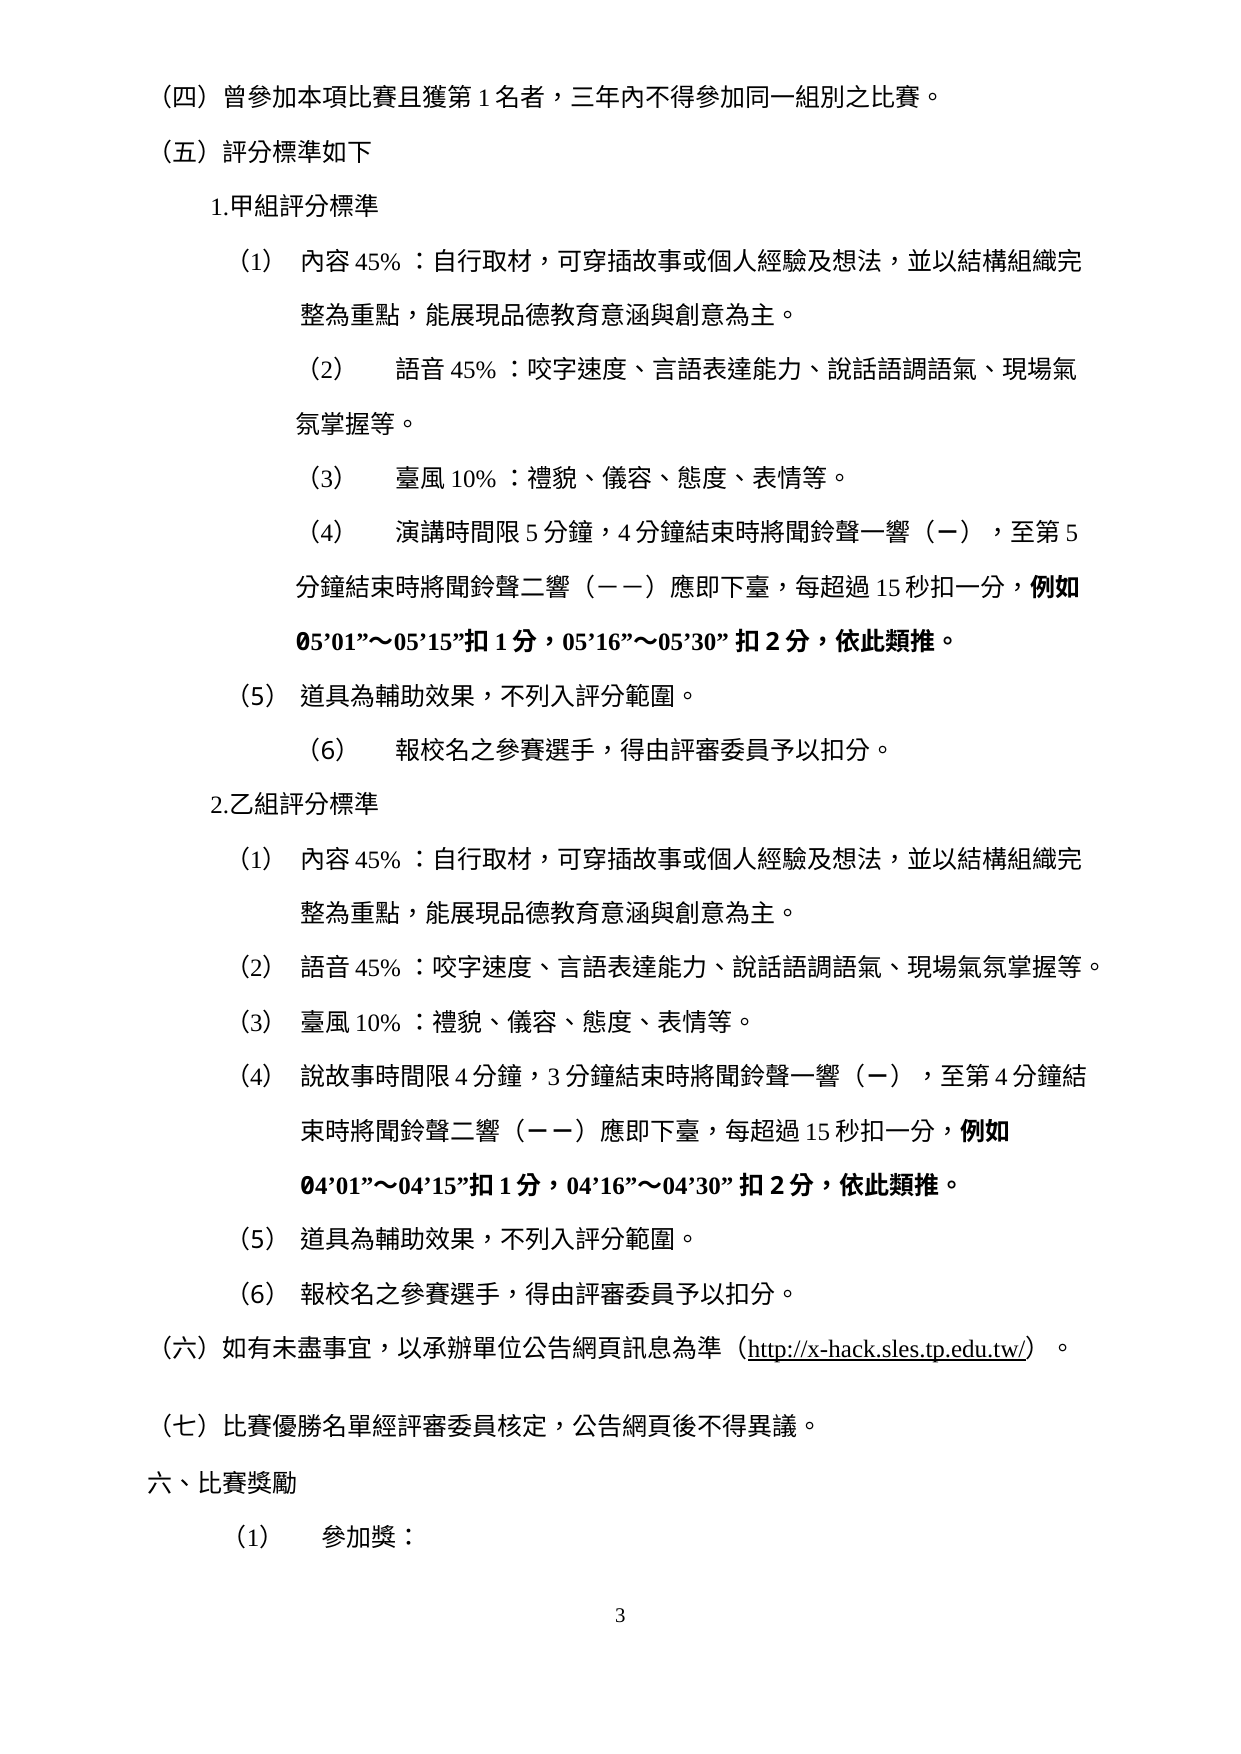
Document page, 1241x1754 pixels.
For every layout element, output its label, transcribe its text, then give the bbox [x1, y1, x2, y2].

text （四）曾參加本項比賽且獲第1名者，三年內不得參加同一組別之比賽。 [148, 78, 1092, 114]
text （六）如有未盡事宜，以承辦單位公告網頁訊息為準（http://x-hack.sles.tp.edu.tw/）。 [148, 1328, 1092, 1365]
text 1.甲組評分標準 [210, 187, 1092, 223]
list 內容45% ：自行取材，可穿插故事或個人經驗及想法，並以結構組織完整為重點，能展現品德教育意涵與創意為主。 [225, 839, 1092, 930]
list 內容45% ：自行取材，可穿插故事或個人經驗及想法，並以結構組織完整為重點，能展現品德教育意涵與創意為主。 [225, 241, 1092, 332]
text （七）比賽優勝名單經評審委員核定，公告網頁後不得異議。 [148, 1383, 1092, 1445]
list 語音45% ：咬字速度、言語表達能力、說話語調語氣、現場氣氛掌握等。 [225, 948, 1092, 984]
list 道具為輔助效果，不列入評分範圍。 [225, 676, 1092, 712]
list 參加獎： [222, 1518, 1092, 1554]
text 六、比賽獎勵 [148, 1463, 1092, 1500]
list 報校名之參賽選手，得由評審委員予以扣分。 [295, 730, 1092, 767]
text （五）評分標準如下 [148, 132, 1092, 168]
text 2.乙組評分標準 [210, 785, 1092, 821]
list 臺風10% ：禮貌、儀容、態度、表情等。 [225, 1002, 1092, 1038]
list 報校名之參賽選手，得由評審委員予以扣分。 [225, 1274, 1092, 1310]
list 語音45% ：咬字速度、言語表達能力、說話語調語氣、現場氣氛掌握等。 [295, 350, 1092, 440]
list 臺風10% ：禮貌、儀容、態度、表情等。 [295, 458, 1092, 495]
list 演講時間限5分鐘，4分鐘結束時將聞鈴聲一響（－），至第5分鐘結束時將聞鈴聲二響（－－）應即下臺，每超過15秒扣一分，例如05’01”～05’15”扣1分，05’16”～05’30” 扣2分，依此類推。 [295, 513, 1092, 658]
list 道具為輔助效果，不列入評分範圍。 [225, 1220, 1092, 1256]
list 說故事時間限4分鐘，3分鐘結束時將聞鈴聲一響（－），至第4分鐘結束時將聞鈴聲二響（－－）應即下臺，每超過15秒扣一分，例如04’01”～04’15”扣1分，04’16”～04’30” 扣2分，依此類推。 [225, 1057, 1092, 1202]
